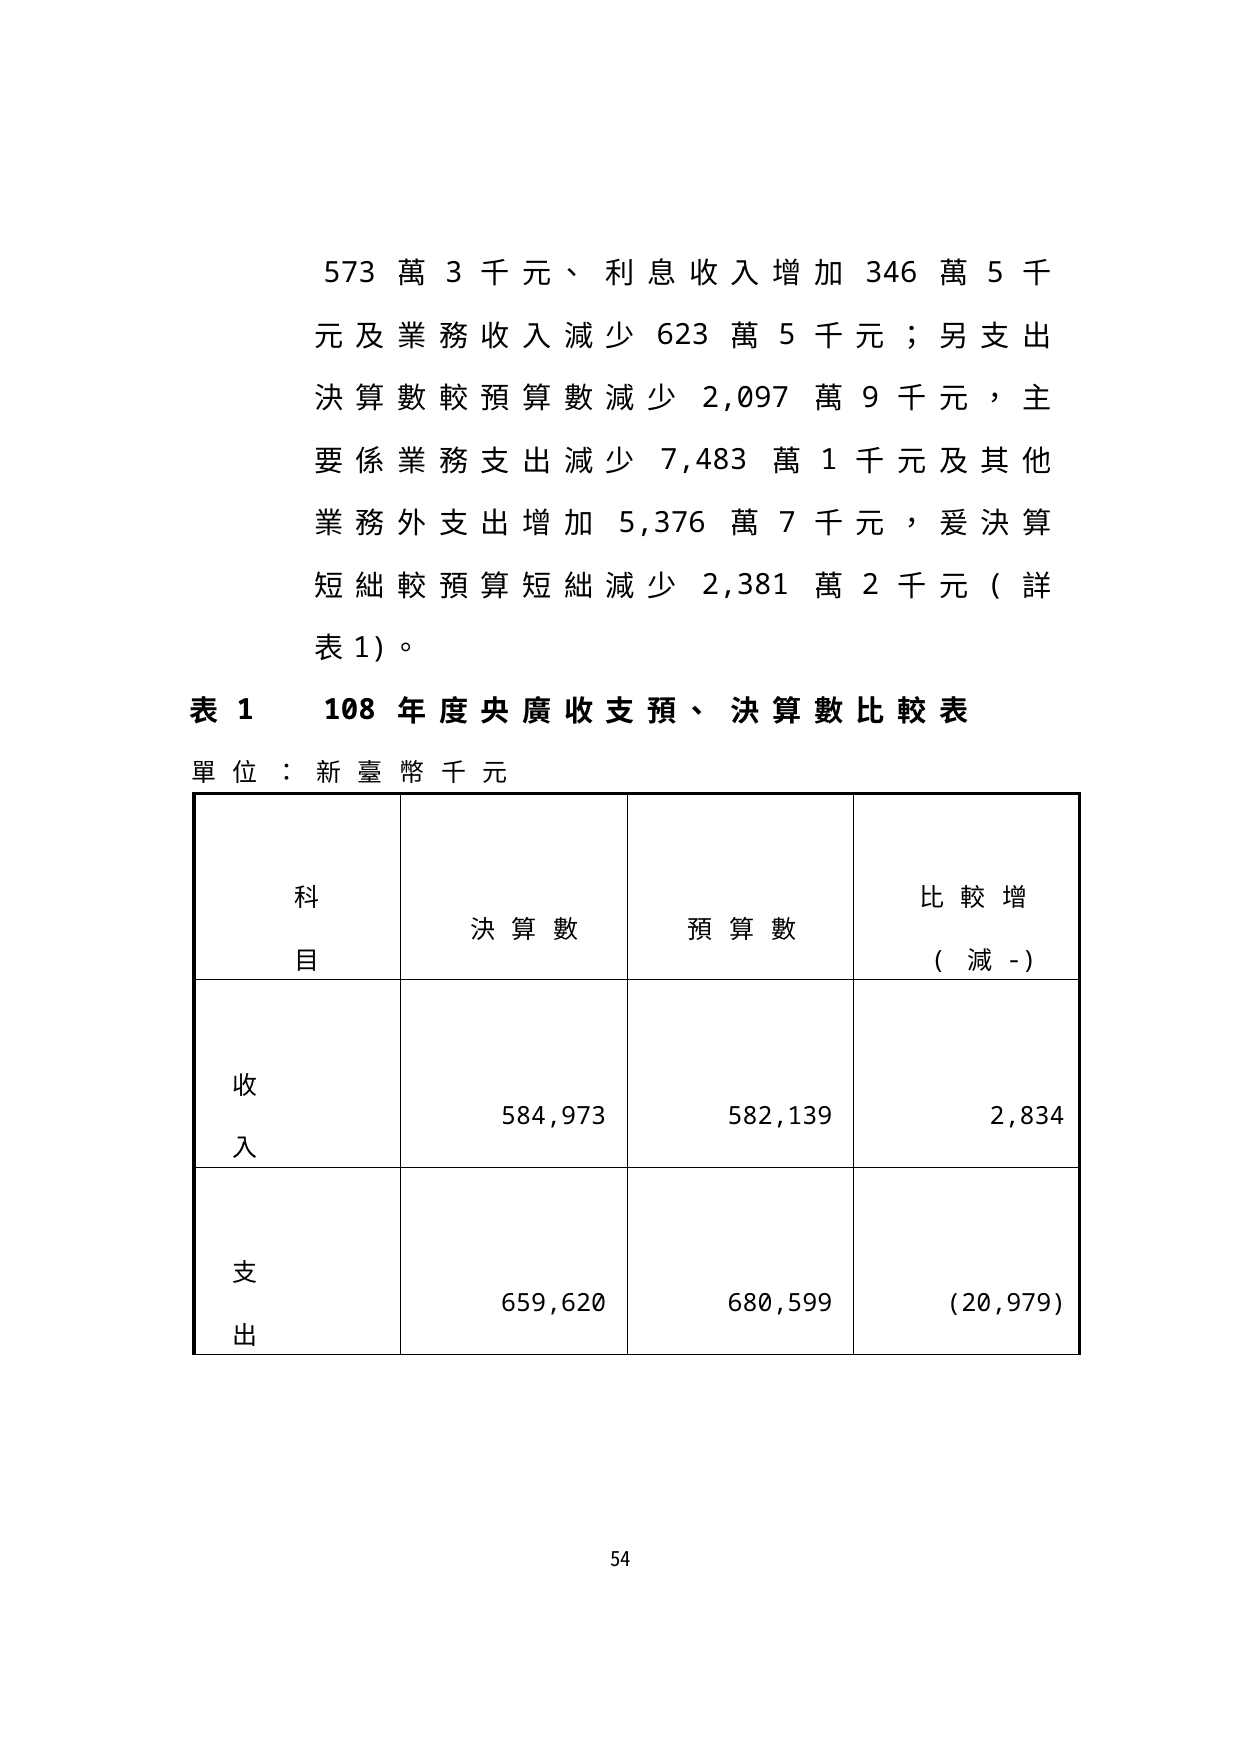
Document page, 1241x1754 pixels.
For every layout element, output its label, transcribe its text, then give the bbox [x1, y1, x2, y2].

text 表1 108年度央廣收支預、決算數比較表 單位：新臺幣千元 [183, 667, 1058, 792]
table_cell 2,834 [854, 980, 1078, 1167]
table_cell 680,599 [628, 1168, 853, 1354]
table_header 比較增(減-) [854, 795, 1078, 979]
table_cell 582,139 [628, 980, 853, 1167]
table_cell 659,620 [401, 1168, 627, 1354]
table_header 決算數 [401, 795, 627, 979]
table_header 預算數 [628, 795, 853, 979]
table_header 科 目 [196, 795, 400, 979]
table_cell (20,979) [854, 1168, 1078, 1354]
table_cell 支 出 [196, 1168, 400, 1354]
table_cell 584,973 [401, 980, 627, 1167]
table_cell 收 入 [196, 980, 400, 1167]
text 573萬3千元、利息收入增加346萬5千元及業務收入減少623萬5千元；另支出決算數較預算數減少2,097萬9千元，主要係業務支出減少7,483萬1千元及其他業務外支出增加5,376萬7千元，爰決算短絀較預算短絀減少2,381萬2千元(詳表1)。 [271, 229, 1058, 667]
